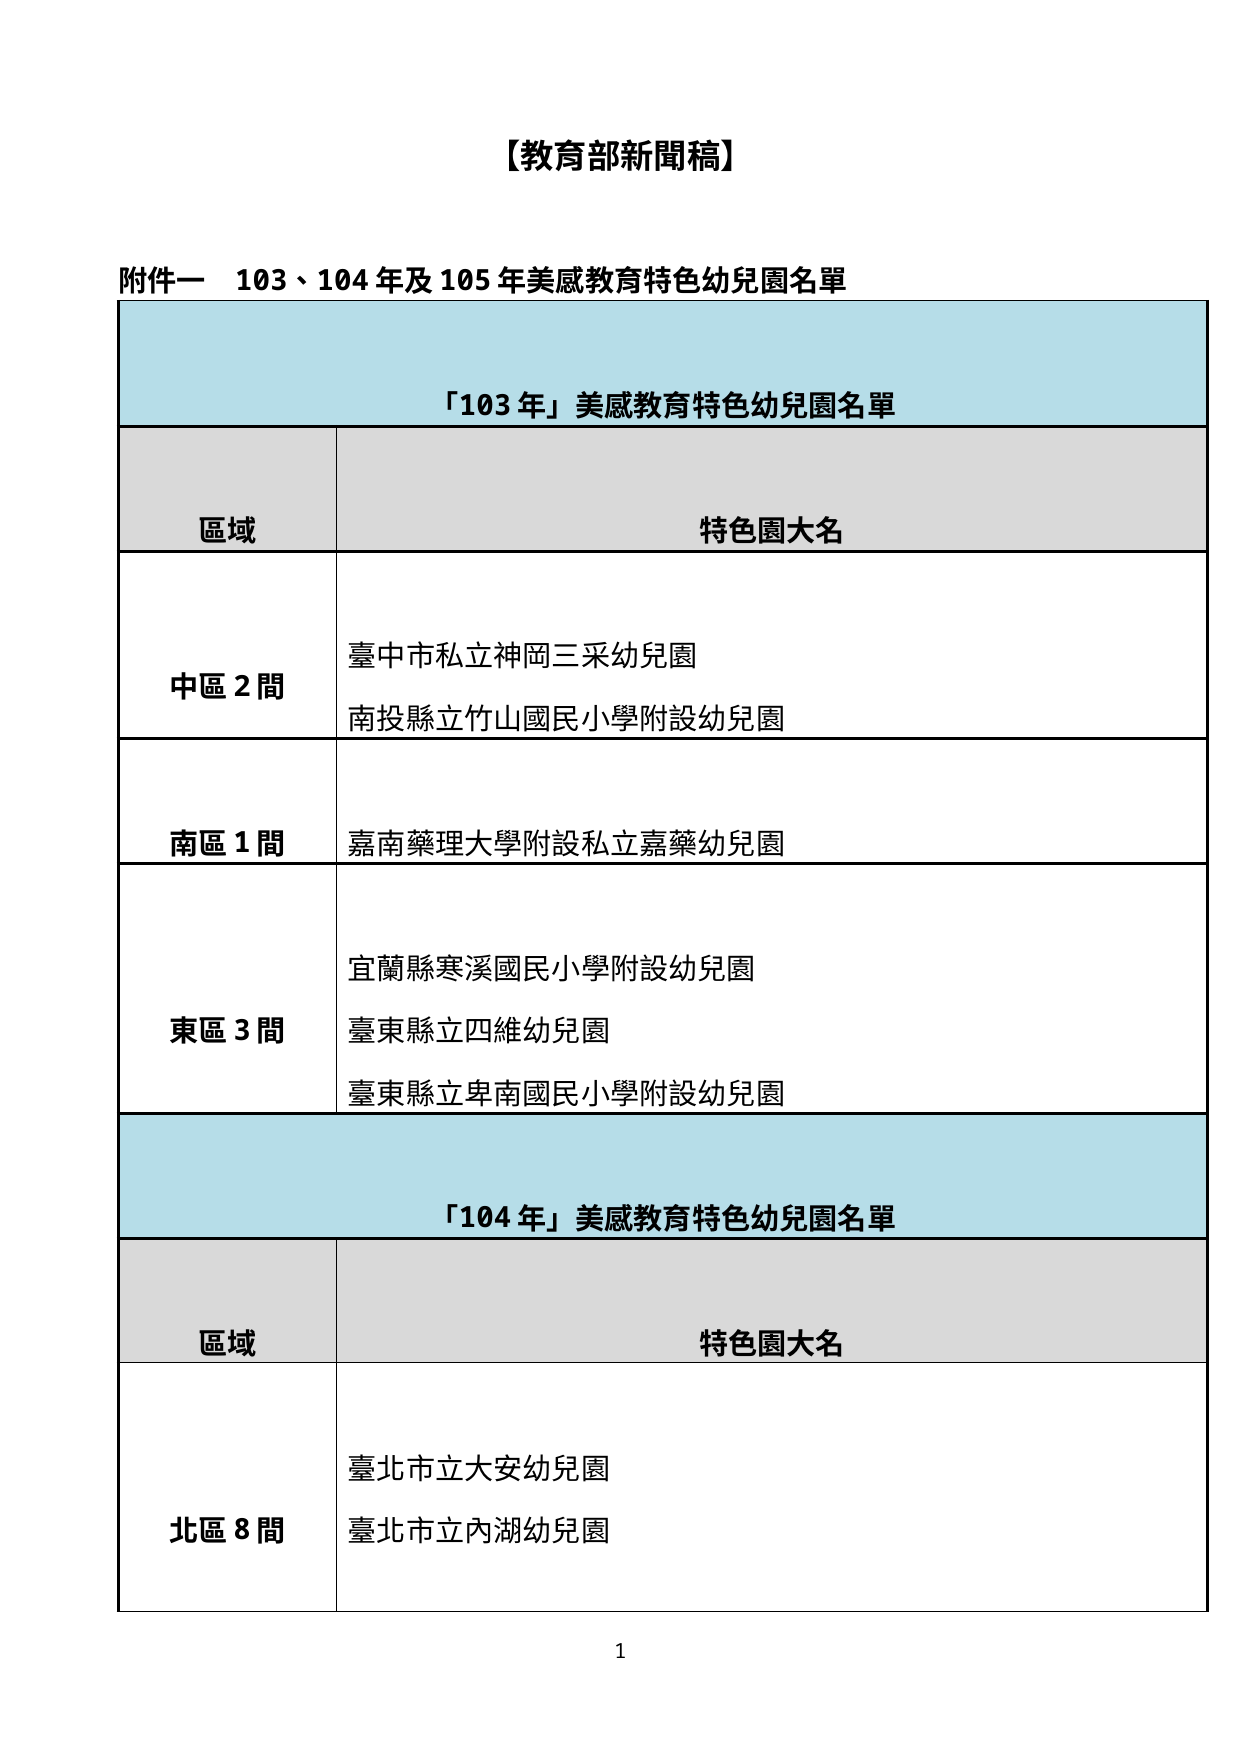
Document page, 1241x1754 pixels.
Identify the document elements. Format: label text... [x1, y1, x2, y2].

table_cell 區域 [120, 428, 336, 550]
table_cell 「104年」美感教育特色幼兒園名單 [120, 1115, 1206, 1237]
table_cell 特色園大名 [337, 428, 1206, 550]
table_cell 東區3間 [120, 865, 336, 1112]
table_cell 中區2間 [120, 553, 336, 737]
table_cell 南區1間 [120, 740, 336, 862]
table_cell 北區8間 [120, 1363, 336, 1611]
table_cell 宜蘭縣寒溪國民小學附設幼兒園 臺東縣立四維幼兒園 臺東縣立卑南國民小學附設幼兒園 [337, 865, 1206, 1112]
text 附件一 103、104年及105年美感教育特色幼兒園名單 [118, 237, 1122, 300]
table_cell 臺中市私立神岡三采幼兒園 南投縣立竹山國民小學附設幼兒園 [337, 553, 1206, 737]
table_cell 臺北市立大安幼兒園 臺北市立內湖幼兒園 [337, 1363, 1206, 1611]
text 【教育部新聞稿】 [118, 112, 1122, 175]
table_cell 嘉南藥理大學附設私立嘉藥幼兒園 [337, 740, 1206, 862]
table_cell 特色園大名 [337, 1240, 1206, 1362]
table_header 「103年」美感教育特色幼兒園名單 [120, 301, 1206, 425]
table_cell 區域 [120, 1240, 336, 1362]
